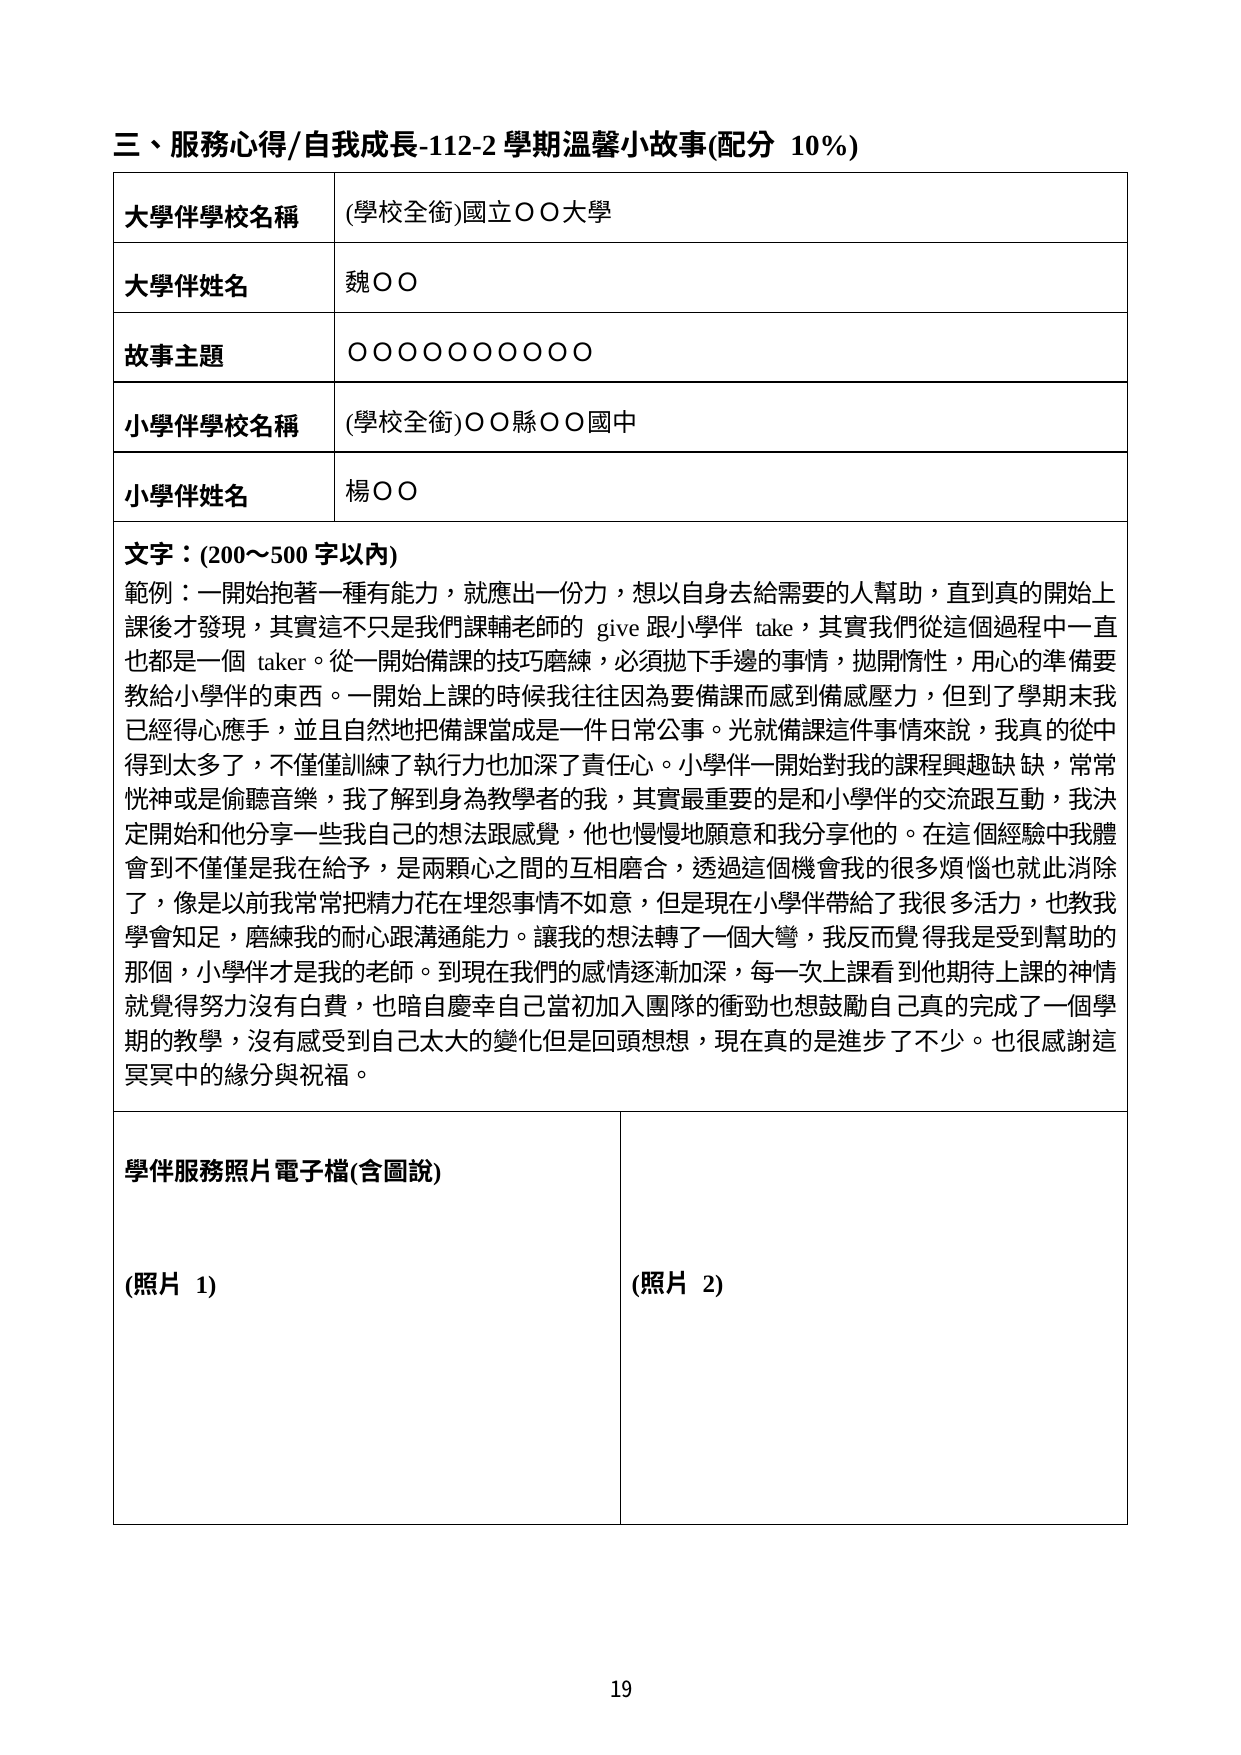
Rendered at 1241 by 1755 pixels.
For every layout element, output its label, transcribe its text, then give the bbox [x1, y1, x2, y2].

table_header (學校全銜)國立ＯＯ大學 [335, 173, 1127, 242]
table_header 大學伴學校名稱 [114, 173, 334, 242]
table_cell 學伴服務照片電子檔(含圖說) (照片 1) [114, 1112, 620, 1523]
table_cell (學校全銜)ＯＯ縣ＯＯ國中 [335, 383, 1127, 451]
table_cell ＯＯＯＯＯＯＯＯＯＯ [335, 313, 1127, 381]
table_cell 大學伴姓名 [114, 243, 334, 312]
table_cell (照片 2) [621, 1112, 1127, 1523]
table_cell 小學伴姓名 [114, 453, 334, 521]
table_cell 文字：(200～500 字以內) 範例：一開始抱著一種有能力，就應出一份力，想以自身去給需要的人幫助，直到真的開始上課後才發現，其實這不只是我們課輔老師的 give 跟小學伴 take，其實我們從這個過程中一直也都是一個 taker。從一開始備課的技巧磨練，必須拋下手邊的事情，拋開惰性，用心的準備要教給小學伴的東西。一開始上課的時候我往往因為要備課而感到備感壓力，但到了學期末我已經得心應手，並且自然地把備課當成是一件日常公事。光就備課這件事情來說，我真的從中得到太多了，不僅僅訓練了執行力也加深了責任心。小學伴一開始對我的課程興趣缺缺，常常恍神或是偷聽音樂，我了解到身為教學者的我，其實最重要的是和小學伴的交流跟互動，我決定開始和他分享一些我自己的想法跟感覺，他也慢慢地願意和我分享他的。在這個經驗中我體會到不僅僅是我在給予，是兩顆心之間的互相磨合，透過這個機會我的很多煩惱也就此消除了，像是以前我常常把精力花在埋怨事情不如意，但是現在小學伴帶給了我很多活力，也教我學會知足，磨練我的耐心跟溝通能力。讓我的想法轉了一個大彎，我反而覺得我是受到幫助的那個，小學伴才是我的老師。到現在我們的感情逐漸加深，每一次上課看到他期待上課的神情就覺得努力沒有白費，也暗自慶幸自己當初加入團隊的衝勁也想鼓勵自己真的完成了一個學期的教學，沒有感受到自己太大的變化但是回頭想想，現在真的是進步了不少。也很感謝這冥冥中的緣分與祝福。 [114, 522, 1127, 1111]
table_cell 小學伴學校名稱 [114, 383, 334, 451]
table_cell 故事主題 [114, 313, 334, 381]
table_cell 楊ＯＯ [335, 453, 1127, 521]
text 三、服務心得/自我成長-112-2 學期溫馨小故事(配分 10%) [112, 121, 1143, 163]
table_cell 魏ＯＯ [335, 243, 1127, 312]
